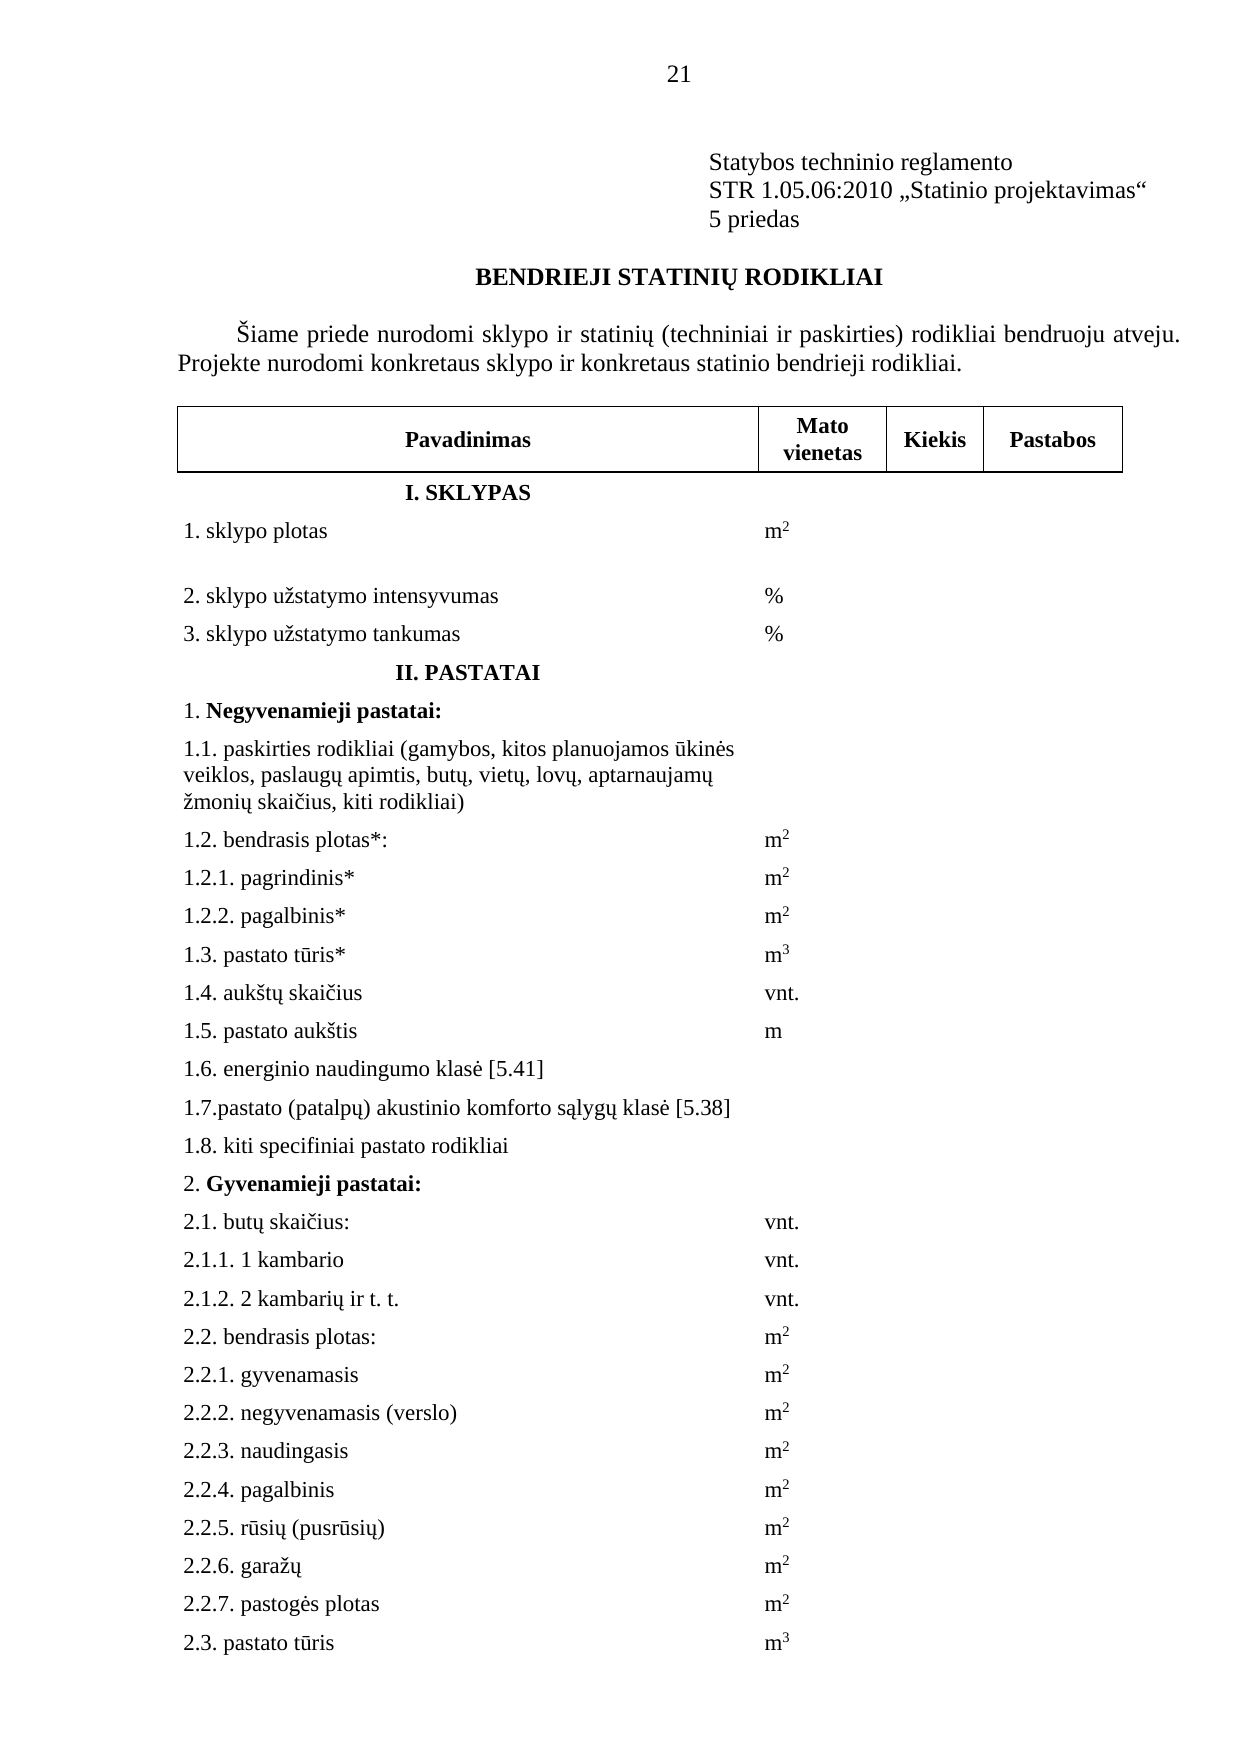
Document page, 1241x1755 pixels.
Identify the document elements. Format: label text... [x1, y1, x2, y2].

table_cell [887, 1164, 983, 1202]
table_cell [983, 1394, 1122, 1432]
table_cell [887, 1088, 983, 1126]
table_cell m2 [758, 1546, 887, 1584]
table_cell [983, 820, 1122, 858]
table_cell 1.6. energinio naudingumo klasė [5.41] [177, 1049, 758, 1088]
table_cell 2.2.1. gyvenamasis [177, 1355, 758, 1393]
table_cell % [758, 576, 887, 614]
table_cell [887, 1049, 983, 1088]
table_cell 2.2.3. naudingasis [177, 1432, 758, 1470]
table_cell [887, 1355, 983, 1393]
table_cell m2 [758, 896, 887, 935]
table_cell [887, 1011, 983, 1049]
table_cell [983, 1049, 1122, 1088]
table_cell [983, 1279, 1122, 1317]
table_cell 1. Negyvenamieji pastatai: [177, 691, 758, 729]
table_cell 1.4. aukštų skaičius [177, 973, 758, 1011]
table_cell 2.2. bendrasis plotas: [177, 1317, 758, 1355]
table_cell [887, 1241, 983, 1279]
table_cell vnt. [758, 1202, 887, 1241]
table_cell m2 [758, 820, 887, 858]
table_cell m2 [758, 1432, 887, 1470]
table_cell % [758, 614, 887, 653]
table_cell [983, 576, 1122, 614]
table_cell 2.2.4. pagalbinis [177, 1470, 758, 1508]
table_cell [887, 1279, 983, 1317]
table_cell [983, 1432, 1122, 1470]
text STR 1.05.06:2010 „Statinio projektavimas“ [177, 176, 1181, 204]
table_cell [887, 973, 983, 1011]
table_cell [983, 1126, 1122, 1164]
table_cell [887, 935, 983, 973]
table_cell [983, 1623, 1122, 1661]
table_cell [983, 1088, 1122, 1126]
table_cell 2.2.7. pastogės plotas [177, 1585, 758, 1623]
table_cell [887, 691, 983, 729]
table_header Pastabos [984, 407, 1122, 471]
table_cell [758, 1088, 887, 1126]
table_cell 2.2.5. rūsių (pusrūsių) [177, 1508, 758, 1546]
table_cell [983, 1546, 1122, 1584]
table_cell 2.1.1. 1 kambario [177, 1241, 758, 1279]
table_cell m2 [758, 1470, 887, 1508]
table_cell 1.3. pastato tūris* [177, 935, 758, 973]
table_cell [758, 653, 887, 691]
table_cell 3. sklypo užstatymo tankumas [177, 614, 758, 653]
table_cell [983, 512, 1122, 576]
text Šiame priede nurodomi sklypo ir statinių (techniniai ir paskirties) rodikliai bendruoju atveju. Projekte nurodomi konkretaus sklypo ir konkretaus statinio bendrieji rodikliai. [177, 319, 1181, 377]
table_cell m2 [758, 1355, 887, 1393]
table_cell [887, 473, 983, 512]
table_cell [983, 973, 1122, 1011]
table_cell m2 [758, 512, 887, 576]
table_cell 1. sklypo plotas [177, 512, 758, 576]
table_cell [758, 1049, 887, 1088]
table_cell [983, 1011, 1122, 1049]
table_cell [758, 473, 887, 512]
table_cell [887, 1394, 983, 1432]
table_cell m2 [758, 1508, 887, 1546]
table_cell [983, 896, 1122, 935]
table_cell [983, 614, 1122, 653]
table_cell 1.1. paskirties rodikliai (gamybos, kitos planuojamos ūkinės veiklos, paslaugų apimtis, butų, vietų, lovų, aptarnaujamų žmonių skaičius, kiti rodikliai) [177, 729, 758, 820]
table_cell [983, 473, 1122, 512]
table_cell [983, 729, 1122, 820]
table_cell [887, 1585, 983, 1623]
table_header Mato vienetas [759, 407, 886, 471]
table_cell [887, 1470, 983, 1508]
table_cell [983, 691, 1122, 729]
table_cell m [758, 1011, 887, 1049]
table_cell 1.2. bendrasis plotas*: [177, 820, 758, 858]
table_cell [983, 1470, 1122, 1508]
table_cell 2.3. pastato tūris [177, 1623, 758, 1661]
text 5 priedas [177, 204, 1181, 233]
table_cell [983, 935, 1122, 973]
table_cell [887, 576, 983, 614]
text Statybos techninio reglamento [177, 147, 1181, 176]
table_cell m3 [758, 1623, 887, 1661]
table_cell 2.1.2. 2 kambarių ir t. t. [177, 1279, 758, 1317]
table_cell [887, 858, 983, 896]
table_cell 2. sklypo užstatymo intensyvumas [177, 576, 758, 614]
table_cell 1.5. pastato aukštis [177, 1011, 758, 1049]
table_cell [887, 1202, 983, 1241]
table_cell [887, 896, 983, 935]
table_cell m3 [758, 935, 887, 973]
table_cell vnt. [758, 1279, 887, 1317]
table_cell [758, 1164, 887, 1202]
table_cell m2 [758, 1394, 887, 1432]
table_cell 1.2.2. pagalbinis* [177, 896, 758, 935]
table_cell [983, 653, 1122, 691]
table_cell [887, 1508, 983, 1546]
table_header Pavadinimas [178, 407, 758, 471]
table_cell [887, 512, 983, 576]
table_cell I. SKLYPAS [177, 473, 758, 512]
table_cell [983, 1202, 1122, 1241]
table_cell 2.1. butų skaičius: [177, 1202, 758, 1241]
table_cell 2.2.2. negyvenamasis (verslo) [177, 1394, 758, 1432]
table_cell [887, 1126, 983, 1164]
table_cell [983, 1317, 1122, 1355]
table_cell [983, 1164, 1122, 1202]
table_header Kiekis [887, 407, 983, 471]
table_cell [887, 1432, 983, 1470]
table_cell m2 [758, 1317, 887, 1355]
table_cell [758, 1126, 887, 1164]
table_cell vnt. [758, 1241, 887, 1279]
table_cell [887, 1623, 983, 1661]
table_cell [887, 820, 983, 858]
table_cell m2 [758, 858, 887, 896]
table_cell m2 [758, 1585, 887, 1623]
table_cell [983, 1585, 1122, 1623]
table_cell [887, 1546, 983, 1584]
table_cell [887, 1317, 983, 1355]
table_cell [887, 729, 983, 820]
table_cell [983, 1355, 1122, 1393]
table_cell 1.7.pastato (patalpų) akustinio komforto sąlygų klasė [5.38] [177, 1088, 758, 1126]
table_cell 1.8. kiti specifiniai pastato rodikliai [177, 1126, 758, 1164]
table_cell [758, 729, 887, 820]
table_cell II. PASTATAI [177, 653, 758, 691]
table_cell [887, 614, 983, 653]
text BENDRIEJI STATINIŲ RODIKLIAI [177, 262, 1181, 291]
table_cell vnt. [758, 973, 887, 1011]
table_cell 1.2.1. pagrindinis* [177, 858, 758, 896]
table_cell [983, 858, 1122, 896]
table_cell 2. Gyvenamieji pastatai: [177, 1164, 758, 1202]
table_cell [983, 1241, 1122, 1279]
table_cell [983, 1508, 1122, 1546]
table_cell [758, 691, 887, 729]
table_cell [887, 653, 983, 691]
table_cell 2.2.6. garažų [177, 1546, 758, 1584]
